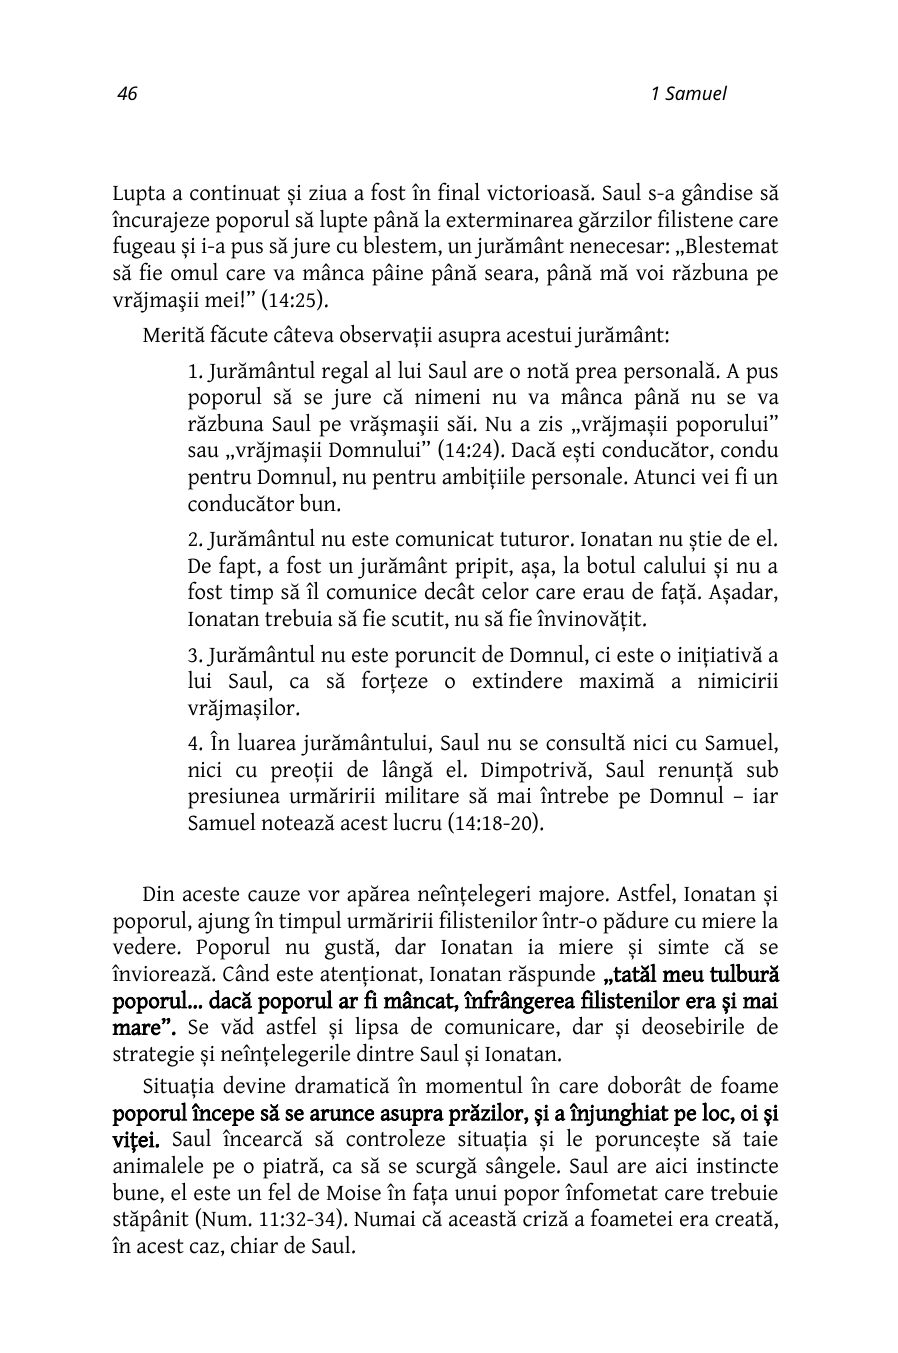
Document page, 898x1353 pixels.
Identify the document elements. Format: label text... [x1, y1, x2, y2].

text Merită făcute câteva observații asupra acestui jurământ: [112, 322, 779, 349]
text 2. Jurământul nu este comunicat tuturor. Ionatan nu știe de el. De fapt, a fost un jurământ pripit, așa, la botul calului și nu a fost timp să îl comunice decât celor care erau de față. Așadar, Ionatan trebuia să fie scutit, nu să fie învinovățit. [187, 526, 779, 633]
text 4. În luarea jurământului, Saul nu se consultă nici cu Samuel, nici cu preoții de lângă el. Dimpotrivă, Saul renunță sub presiunea urmăririi militare să mai întrebe pe Domnul – iar Samuel notează acest lucru (14:18-20). [187, 731, 779, 837]
text 1. Jurământul regal al lui Saul are o notă prea personală. A pus poporul să se jure că nimeni nu va mânca până nu se va răzbuna Saul pe vrăşmaşii săi. Nu a zis „vrăjmașii poporului” sau „vrăjmașii Domnului” (14:24). Dacă ești conducător, condu pentru Domnul, nu pentru ambițiile personale. Atunci vei fi un conducător bun. [187, 358, 779, 517]
text Lupta a continuat și ziua a fost în final victorioasă. Saul s-a gândise să încurajeze poporul să lupte până la exterminarea gărzilor filistene care fugeau și i-a pus să jure cu blestem, un jurământ nenecesar: „Blestemat să fie omul care va mânca pâine până seara, până mă voi răzbuna pe vrăjmaşii mei!” (14:25). [112, 181, 779, 313]
text 3. Jurământul nu este poruncit de Domnul, ci este o inițiativă a lui Saul, ca să forțeze o extindere maximă a nimicirii vrăjmașilor. [187, 642, 779, 721]
text Situația devine dramatică în momentul în care doborât de foame poporul începe să se arunce asupra prăzilor, și a înjunghiat pe loc, oi și viței. Saul încearcă să controleze situația și le poruncește să taie animalele pe o piatră, ca să se scurgă sângele. Saul are aici instincte bune, el este un fel de Moise în fața unui popor înfometat care trebuie stăpânit (Num. 11:32-34). Numai că această criză a foametei era creată, în acest caz, chiar de Saul. [112, 1073, 779, 1259]
text Din aceste cauze vor apărea neînțelegeri majore. Astfel, Ionatan și poporul, ajung în timpul urmăririi filistenilor într-o pădure cu miere la vedere. Poporul nu gustă, dar Ionatan ia miere și simte că se înviorează. Când este atenționat, Ionatan răspunde „tatăl meu tulbură poporul... dacă poporul ar fi mâncat, înfrângerea filistenilor era și mai mare”. Se văd astfel și lipsa de comunicare, dar și deosebirile de strategie și neînțelegerile dintre Saul și Ionatan. [112, 881, 779, 1067]
